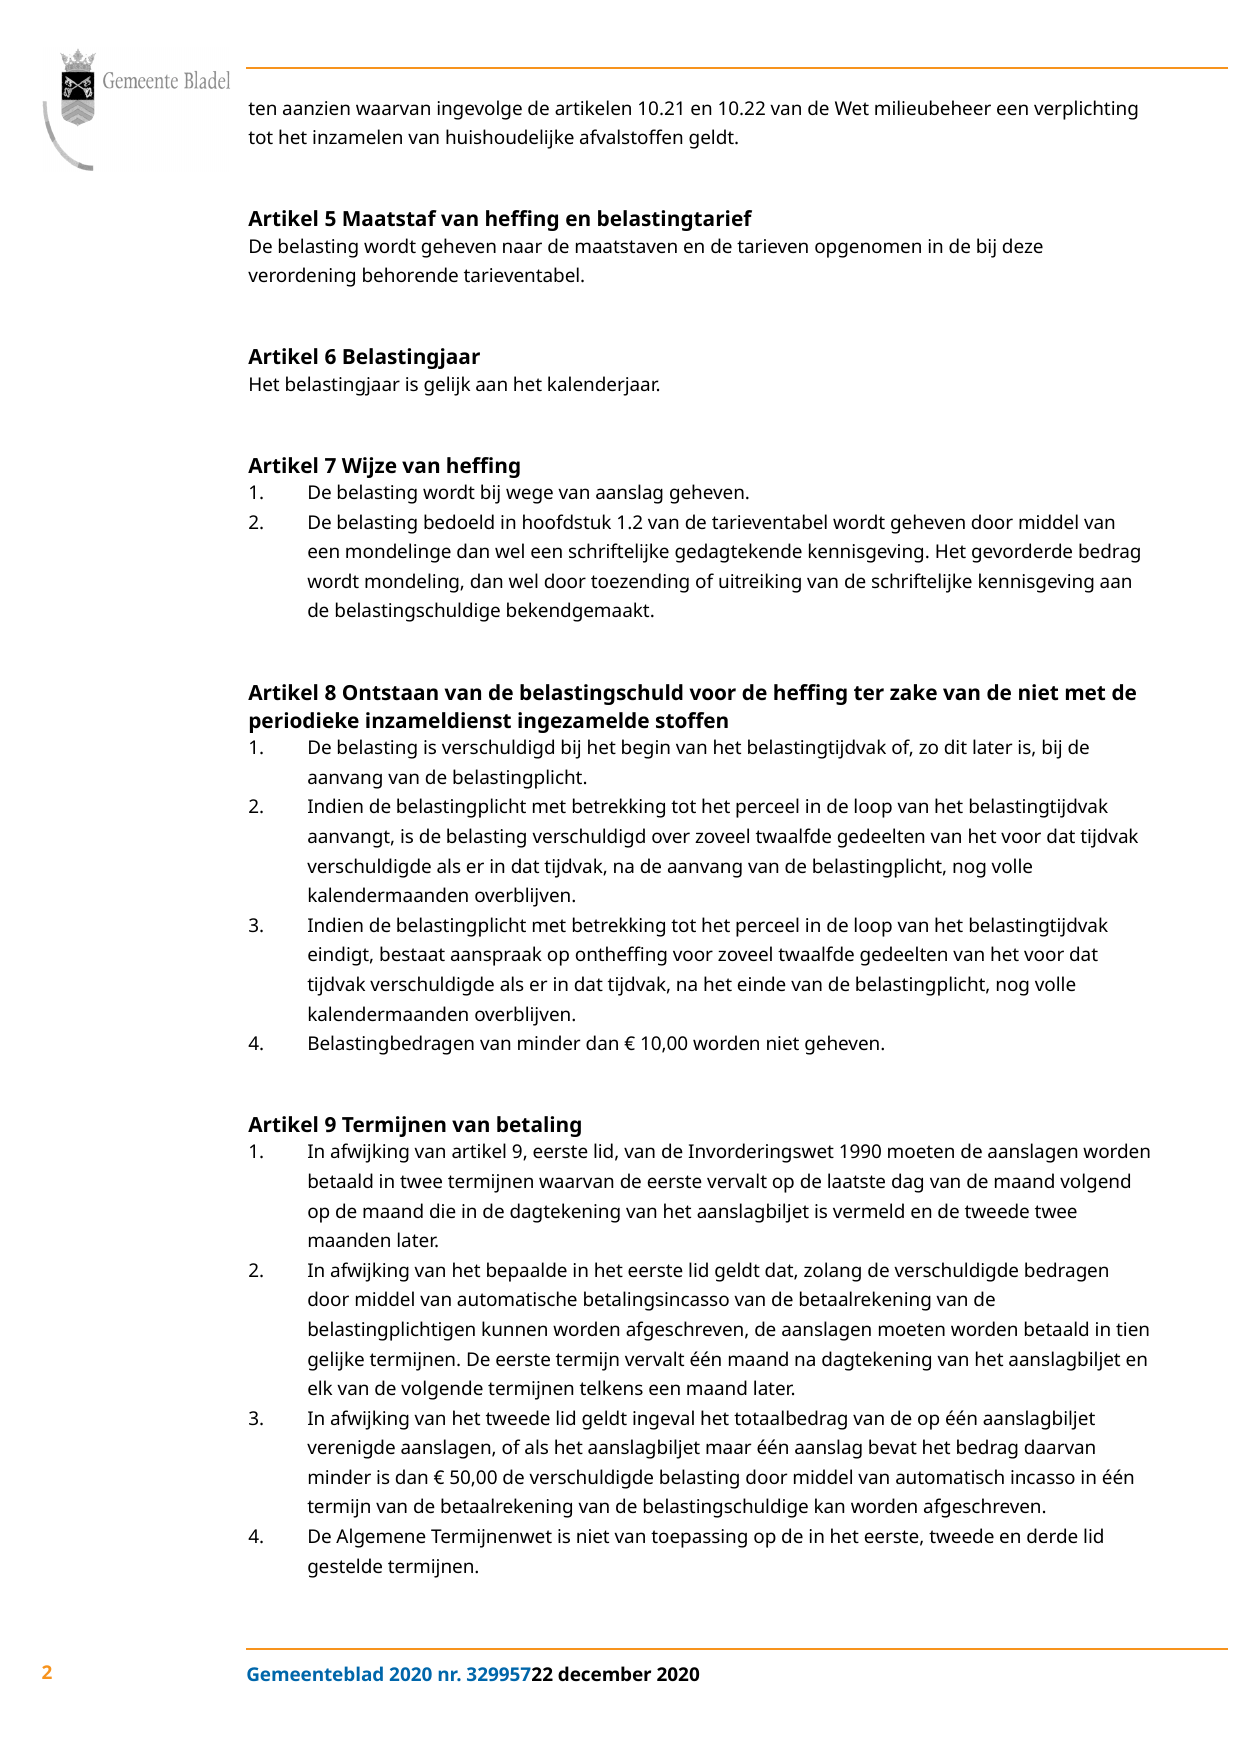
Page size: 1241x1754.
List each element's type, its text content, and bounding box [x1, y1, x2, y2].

text Artikel 5 Maatstaf van heffing en belastingtarief [248, 204, 1152, 233]
text Artikel 8 Ontstaan van de belastingschuld voor de heffing ter zake van de niet met de periodieke inzameldienst ingezamelde stoffen [248, 678, 1152, 734]
list De belasting wordt bij wege van aanslag geheven. [248, 479, 1152, 505]
picture [41, 47, 231, 172]
list In afwijking van het bepaalde in het eerste lid geldt dat, zolang de verschuldigde bedragen door middel van automatische betalingsincasso van de betaalrekening van de belastingplichtigen kunnen worden afgeschreven, de aanslagen moeten worden betaald in tien gelijke termijnen. De eerste termijn vervalt één maand na dagtekening van het aanslagbiljet en elk van de volgende termijnen telkens een maand later. [248, 1257, 1152, 1401]
text ten aanzien waarvan ingevolge de artikelen 10.21 en 10.22 van de Wet milieubeheer een verplichting tot het inzamelen van huishoudelijke afvalstoffen geldt. [248, 95, 1152, 150]
text Artikel 6 Belastingjaar [248, 342, 1152, 371]
list Indien de belastingplicht met betrekking tot het perceel in de loop van het belastingtijdvak eindigt, bestaat aanspraak op ontheffing voor zoveel twaalfde gedeelten van het voor dat tijdvak verschuldigde als er in dat tijdvak, na het einde van de belastingplicht, nog volle kalendermaanden overblijven. [248, 912, 1152, 1026]
list De Algemene Termijnenwet is niet van toepassing op de in het eerste, tweede en derde lid gestelde termijnen. [248, 1523, 1152, 1579]
text De belasting wordt geheven naar de maatstaven en de tarieven opgenomen in de bij deze verordening behorende tarieventabel. [248, 233, 1152, 288]
list De belasting is verschuldigd bij het begin van het belastingtijdvak of, zo dit later is, bij de aanvang van de belastingplicht. [248, 734, 1152, 790]
list Belastingbedragen van minder dan € 10,00 worden niet geheven. [248, 1030, 1152, 1056]
text Artikel 9 Termijnen van betaling [248, 1110, 1152, 1139]
text Artikel 7 Wijze van heffing [248, 451, 1152, 479]
list De belasting bedoeld in hoofdstuk 1.2 van de tarieventabel wordt geheven door middel van een mondelinge dan wel een schriftelijke gedagtekende kennisgeving. Het gevorderde bedrag wordt mondeling, dan wel door toezending of uitreiking van de schriftelijke kennisgeving aan de belastingschuldige bekendgemaakt. [248, 509, 1152, 623]
list Indien de belastingplicht met betrekking tot het perceel in de loop van het belastingtijdvak aanvangt, is de belasting verschuldigd over zoveel twaalfde gedeelten van het voor dat tijdvak verschuldigde als er in dat tijdvak, na de aanvang van de belastingplicht, nog volle kalendermaanden overblijven. [248, 794, 1152, 908]
text Het belastingjaar is gelijk aan het kalenderjaar. [248, 371, 1152, 397]
list In afwijking van het tweede lid geldt ingeval het totaalbedrag van de op één aanslagbiljet verenigde aanslagen, of als het aanslagbiljet maar één aanslag bevat het bedrag daarvan minder is dan € 50,00 de verschuldigde belasting door middel van automatisch incasso in één termijn van de betaalrekening van de belastingschuldige kan worden afgeschreven. [248, 1405, 1152, 1519]
list In afwijking van artikel 9, eerste lid, van de Invorderingswet 1990 moeten de aanslagen worden betaald in twee termijnen waarvan de eerste vervalt op de laatste dag van de maand volgend op de maand die in de dagtekening van het aanslagbiljet is vermeld en de tweede twee maanden later. [248, 1139, 1152, 1253]
